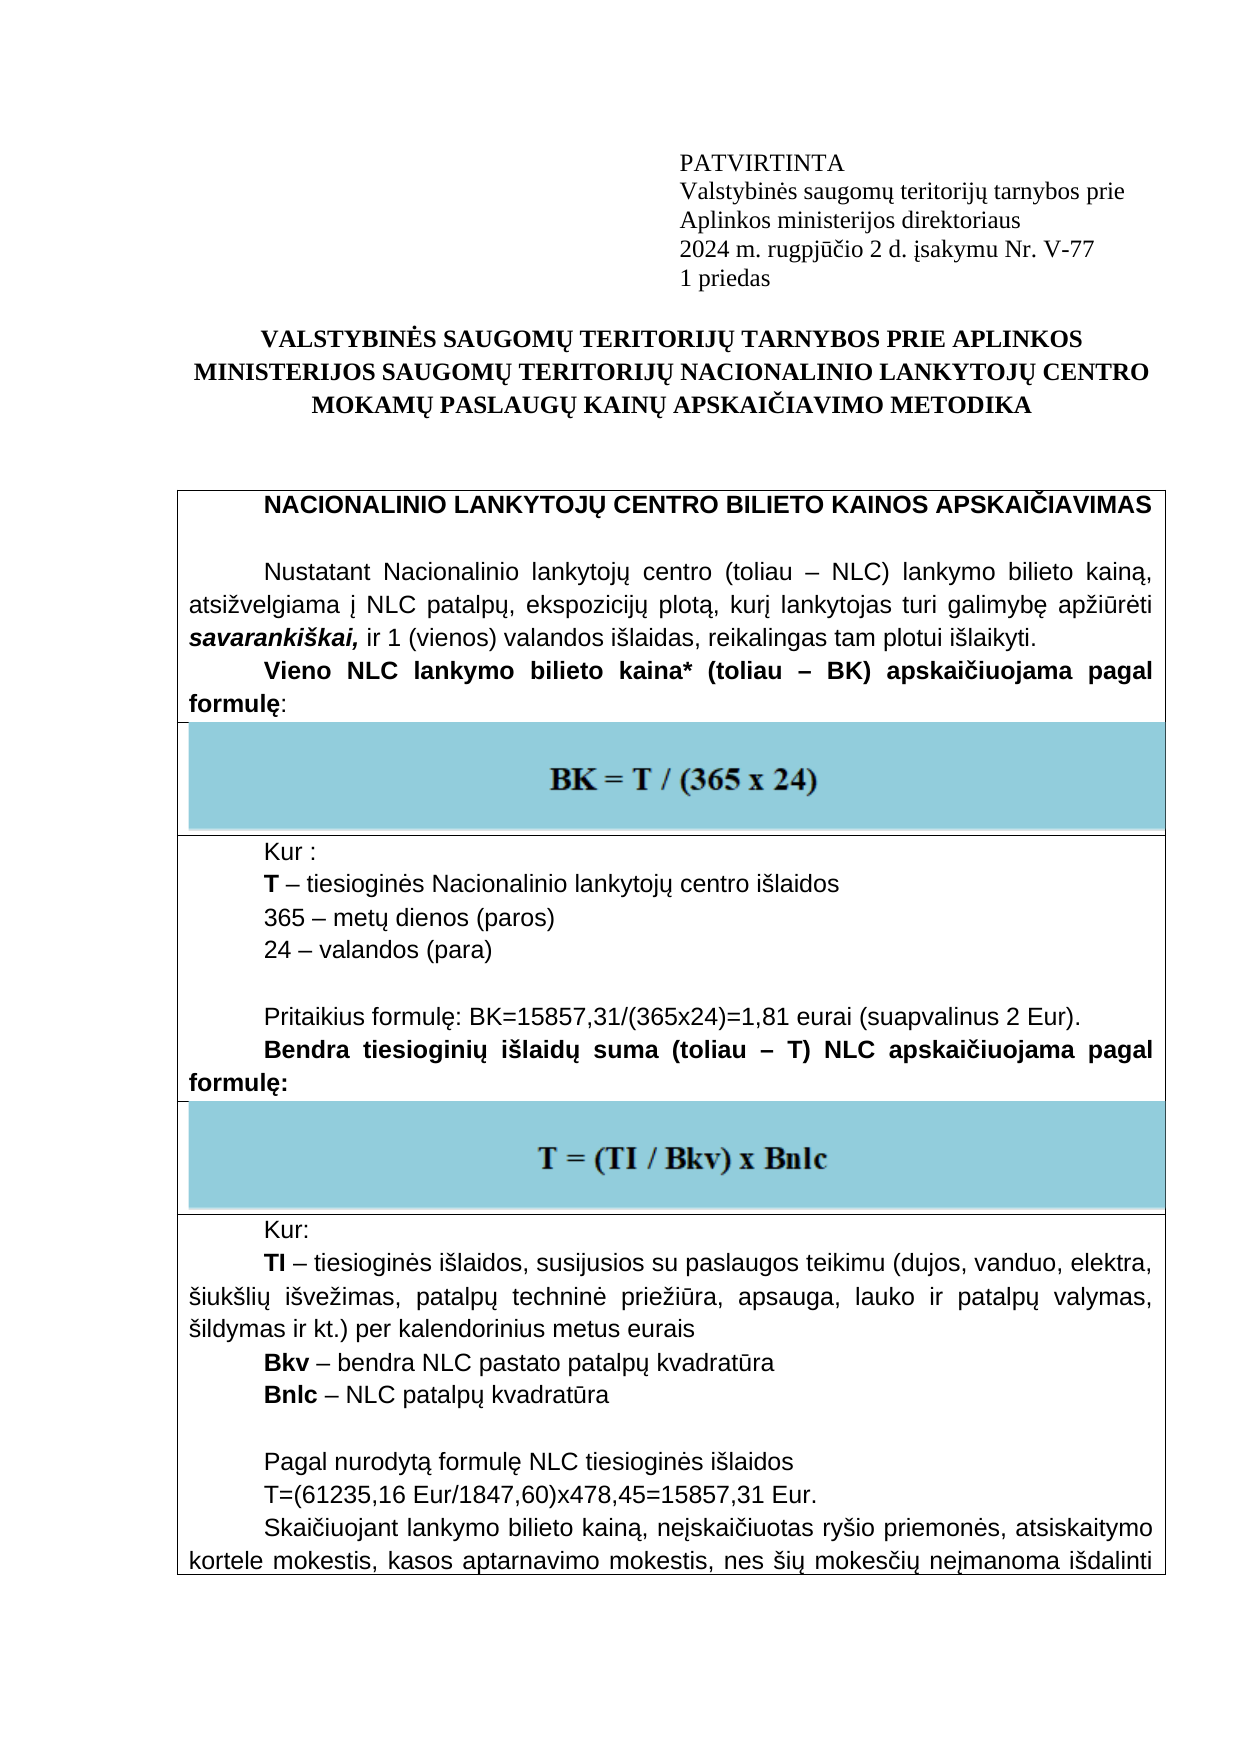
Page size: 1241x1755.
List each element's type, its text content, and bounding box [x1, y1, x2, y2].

table_cell [178, 1102, 1165, 1214]
text 1 priedas [177, 263, 1166, 291]
table_cell Kur : T – tiesioginės Nacionalinio lankytojų centro išlaidos 365 – metų dienos (paros) 24 – valandos (para) Pritaikius formulę: BK=15857,31/(365x24)=1,81 eurai (suapvalinus 2 Eur). Bendra tiesioginių išlaidų suma (toliau – T) NLC apskaičiuojama pagal formulę: [178, 836, 1165, 1101]
text Aplinkos ministerijos direktoriaus [177, 205, 1166, 234]
table_header NACIONALINIO LANKYTOJŲ CENTRO BILIETO KAINOS APSKAIČIAVIMAS Nustatant Nacionalinio lankytojų centro (toliau – NLC) lankymo bilieto kainą, atsižvelgiama į NLC patalpų, ekspozicijų plotą, kurį lankytojas turi galimybę apžiūrėti savarankiškai, ir 1 (vienos) valandos išlaidas, reikalingas tam plotui išlaikyti. Vieno NLC lankymo bilieto kaina* (toliau – BK) apskaičiuojama pagal formulę: [178, 491, 1165, 722]
text VALSTYBINĖS SAUGOMŲ TERITORIJŲ TARNYBOS PRIE APLINKOS MINISTERIJOS SAUGOMŲ TERITORIJŲ NACIONALINIO LANKYTOJŲ CENTRO MOKAMŲ PASLAUGŲ KAINŲ APSKAIČIAVIMO METODIKA [177, 324, 1166, 419]
text 2024 m. rugpjūčio 2 d. įsakymu Nr. V-77 [177, 234, 1166, 263]
text PATVIRTINTA [177, 148, 1166, 176]
table_cell [178, 723, 1165, 835]
text Valstybinės saugomų teritorijų tarnybos prie [177, 176, 1166, 205]
table_cell Kur: TI – tiesioginės išlaidos, susijusios su paslaugos teikimu (dujos, vanduo, elektra, šiukšlių išvežimas, patalpų techninė priežiūra, apsauga, lauko ir patalpų valymas, šildymas ir kt.) per kalendorinius metus eurais Bkv – bendra NLC pastato patalpų kvadratūra Bnlc – NLC patalpų kvadratūra Pagal nurodytą formulę NLC tiesioginės išlaidos T=(61235,16 Eur/1847,60)x478,45=15857,31 Eur. Skaičiuojant lankymo bilieto kainą, neįskaičiuotas ryšio priemonės, atsiskaitymo kortele mokestis, kasos aptarnavimo mokestis, nes šių mokesčių neįmanoma išdalinti [178, 1215, 1165, 1574]
